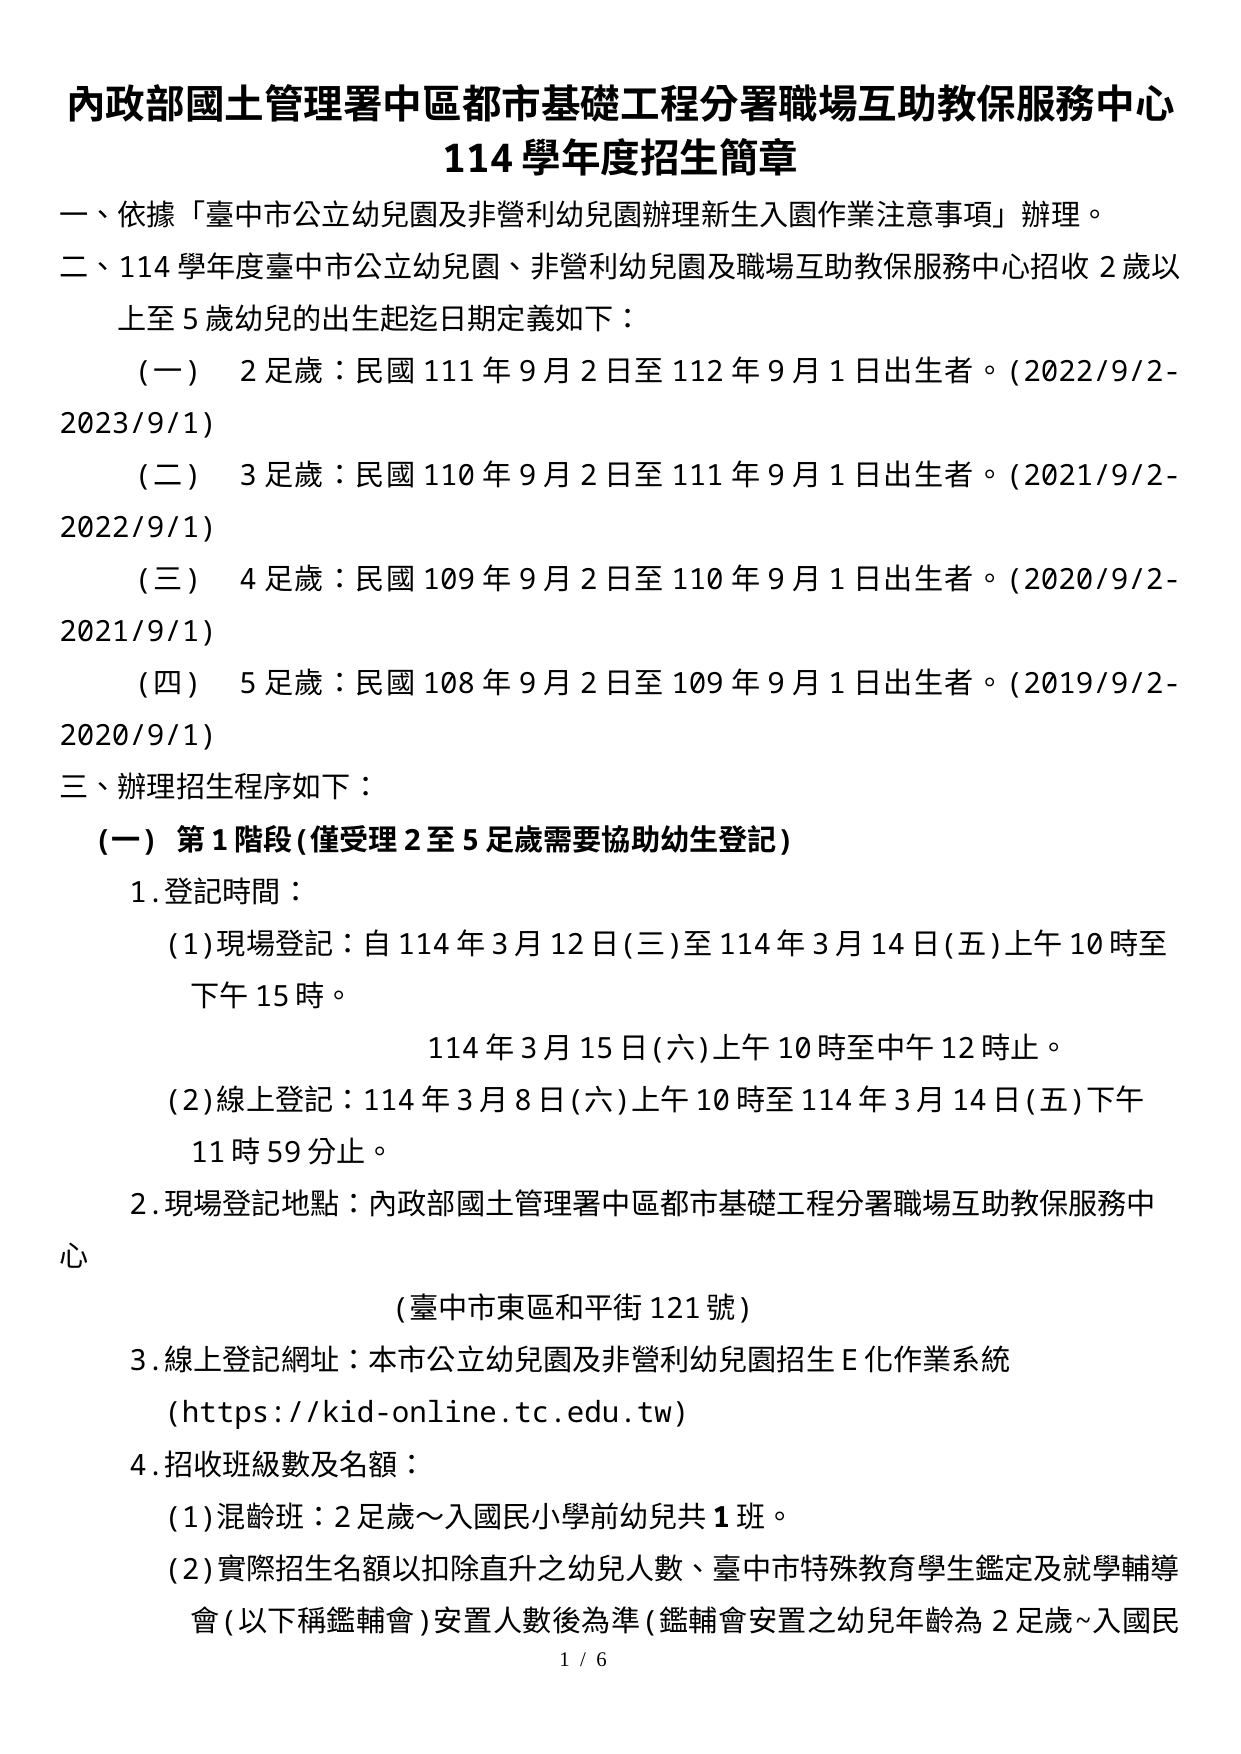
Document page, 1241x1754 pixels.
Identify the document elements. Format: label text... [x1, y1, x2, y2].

text 三、辦理招生程序如下： [59, 756, 1181, 808]
text (四) 5足歲：民國108年9月2日至109年9月1日出生者。(2019/9/2-2020/9/1) [59, 652, 1181, 756]
text (1)現場登記：自114年3月12日(三)至114年3月14日(五)上午10時至下午15時。 [59, 912, 1181, 1017]
text (1)混齡班：2足歲～入國民小學前幼兒共1班。 [59, 1485, 1181, 1537]
text (二) 3足歲：民國110年9月2日至111年9月1日出生者。(2021/9/2-2022/9/1) [59, 444, 1181, 548]
text (臺中市東區和平街121號) [59, 1277, 1181, 1329]
text 1.登記時間： [59, 860, 1181, 912]
text 114學年度招生簡章 [59, 129, 1181, 183]
text 2.現場登記地點：內政部國土管理署中區都市基礎工程分署職場互助教保服務中心 [59, 1173, 1181, 1277]
text 114年3月15日(六)上午10時至中午12時止。 [59, 1017, 1181, 1069]
text (2)線上登記：114年3月8日(六)上午10時至114年3月14日(五)下午11時59分止。 [59, 1069, 1181, 1173]
text 一、依據「臺中市公立幼兒園及非營利幼兒園辦理新生入園作業注意事項」辦理。 [59, 183, 1181, 235]
text (2)實際招生名額以扣除直升之幼兒人數、臺中市特殊教育學生鑑定及就學輔導會(以下稱鑑輔會)安置人數後為準(鑑輔會安置之幼兒年齡為2足歲~入國民 [59, 1537, 1181, 1642]
text 3.線上登記網址：本市公立幼兒園及非營利幼兒園招生E化作業系統 [59, 1329, 1181, 1381]
text 4.招收班級數及名額： [59, 1433, 1181, 1485]
text (https://kid-online.tc.edu.tw) [59, 1381, 1181, 1433]
text 二、114學年度臺中市公立幼兒園、非營利幼兒園及職場互助教保服務中心招收2歲以上至5歲幼兒的出生起迄日期定義如下： [59, 235, 1181, 339]
text (一) 第1階段(僅受理2至5足歲需要協助幼生登記) [59, 808, 1181, 860]
text 內政部國土管理署中區都市基礎工程分署職場互助教保服務中心 [59, 75, 1181, 129]
text (三) 4足歲：民國109年9月2日至110年9月1日出生者。(2020/9/2-2021/9/1) [59, 548, 1181, 652]
text (一) 2足歲：民國111年9月2日至112年9月1日出生者。(2022/9/2-2023/9/1) [59, 339, 1181, 444]
